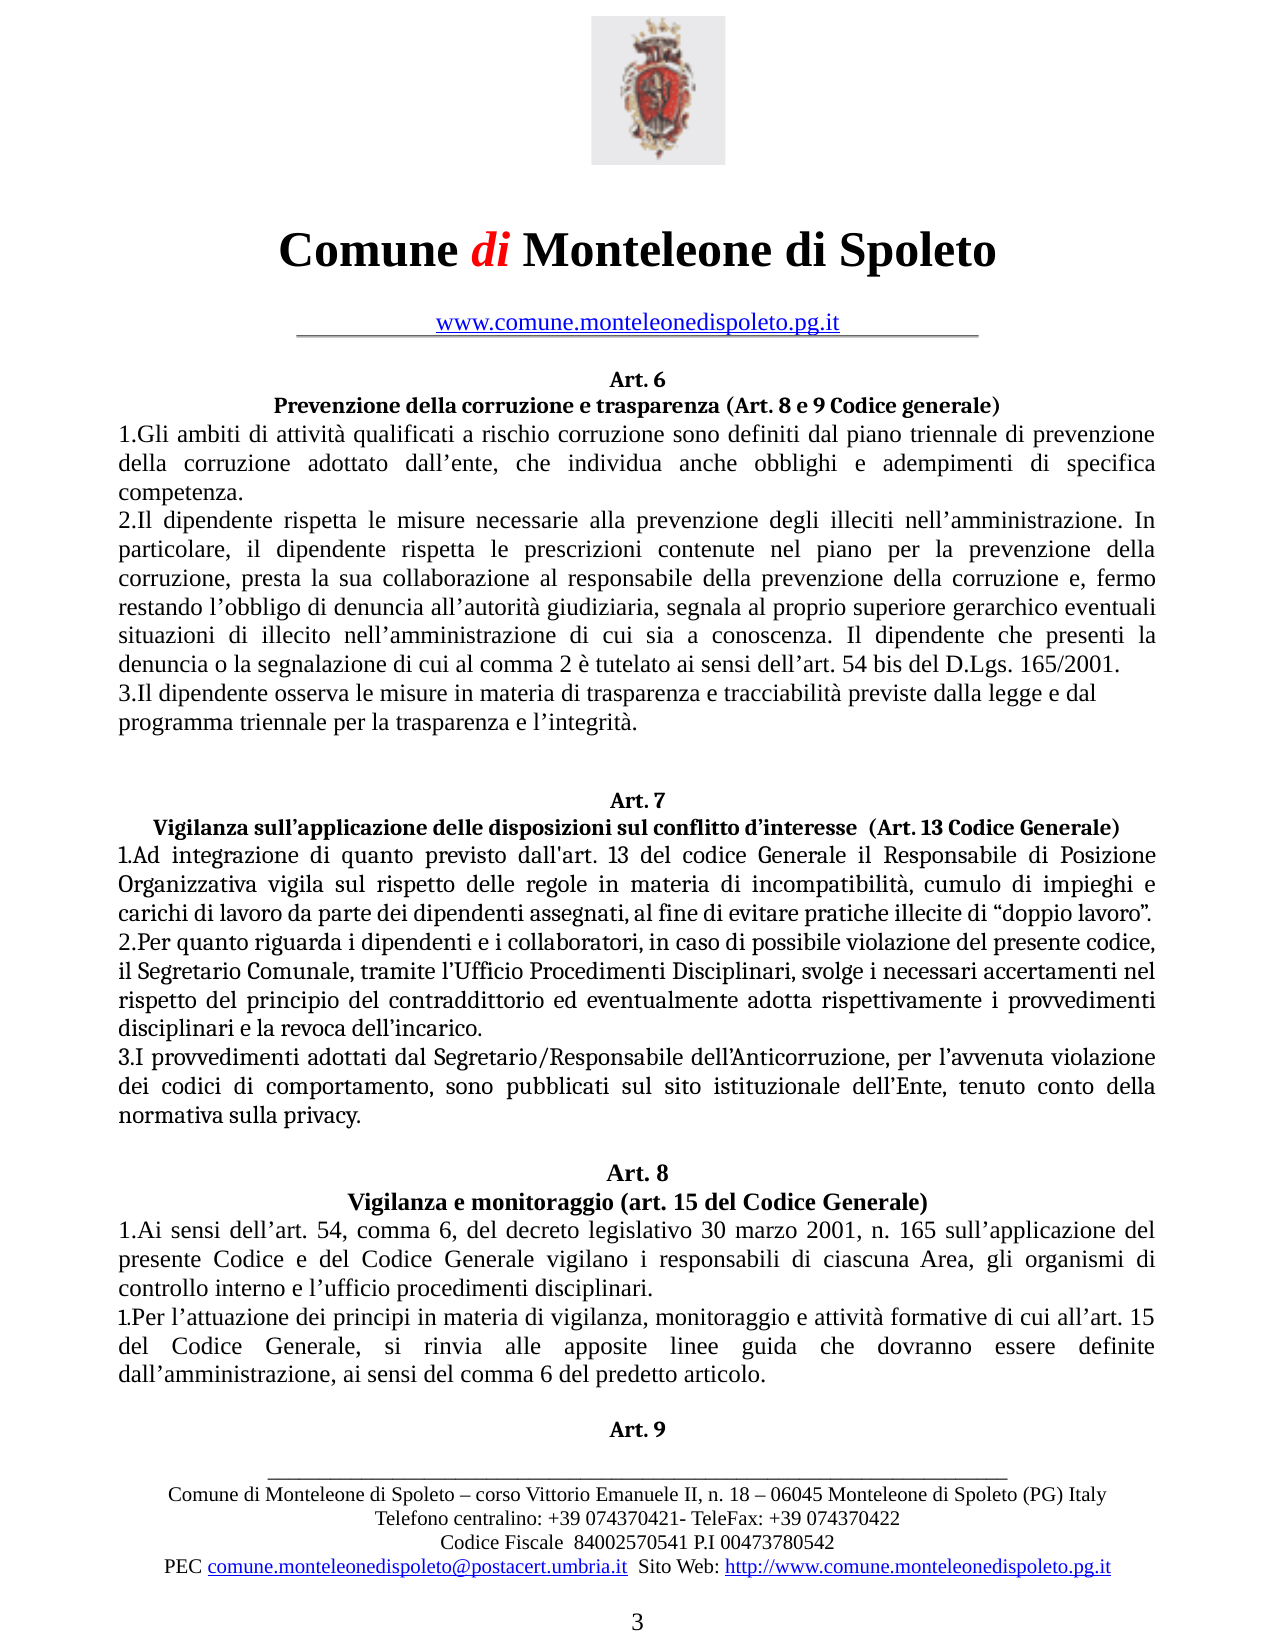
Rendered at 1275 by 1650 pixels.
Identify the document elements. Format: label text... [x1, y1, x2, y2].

text Art. 7 [118, 788, 1157, 814]
list Il dipendente osserva le misure in materia di trasparenza e tracciabilità previste dalla legge e dal [118, 678, 1157, 707]
list Gli ambiti di attività qualificati a rischio corruzione sono definiti dal piano triennale di prevenzione della corruzione adottato dall’ente, che individua anche obblighi e adempimenti di specifica competenza. [118, 419, 1157, 506]
list Ai sensi dell’art. 54, comma 6, del decreto legislativo 30 marzo 2001, n. 165 sull’applicazione del presente Codice e del Codice Generale vigilano i responsabili di ciascuna Area, gli organismi di controllo interno e l’ufficio procedimenti disciplinari. [118, 1216, 1157, 1302]
list I provvedimenti adottati dal Segretario/Responsabile dell’Anticorruzione, per l’avvenuta violazione dei codici di comportamento, sono pubblicati sul sito istituzionale dell’Ente, tenuto conto della normativa sulla privacy. [118, 1043, 1157, 1129]
text Vigilanza sull’applicazione delle disposizioni sul conflitto d’interesse (Art. 13 Codice Generale) [118, 814, 1157, 841]
text Art. 6 [118, 367, 1157, 393]
text programma triennale per la trasparenza e l’integrità. [118, 707, 1157, 736]
text Art. 8 [118, 1158, 1157, 1187]
text Vigilanza e monitoraggio (art. 15 del Codice Generale) [118, 1187, 1157, 1216]
text Prevenzione della corruzione e trasparenza (Art. 8 e 9 Codice generale) [118, 393, 1157, 419]
text Art. 9 [118, 1417, 1157, 1443]
list Per l’attuazione dei principi in materia di vigilanza, monitoraggio e attività formative di cui all’art. 15 del Codice Generale, si rinvia alle apposite linee guida che dovranno essere definite dall’amministrazione, ai sensi del comma 6 del predetto articolo. [118, 1302, 1157, 1388]
list Il dipendente rispetta le misure necessarie alla prevenzione degli illeciti nell’amministrazione. In particolare, il dipendente rispetta le prescrizioni contenute nel piano per la prevenzione della corruzione, presta la sua collaborazione al responsabile della prevenzione della corruzione e, fermo restando l’obbligo di denuncia all’autorità giudiziaria, segnala al proprio superiore gerarchico eventuali situazioni di illecito nell’amministrazione di cui sia a conoscenza. Il dipendente che presenti la denuncia o la segnalazione di cui al comma 2 è tutelato ai sensi dell’art. 54 bis del D.Lgs. 165/2001. [118, 506, 1157, 678]
list Ad integrazione di quanto previsto dall'art. 13 del codice Generale il Responsabile di Posizione Organizzativa vigila sul rispetto delle regole in materia di incompatibilità, cumulo di impieghi e carichi di lavoro da parte dei dipendenti assegnati, al fine di evitare pratiche illecite di “doppio lavoro”. [118, 841, 1157, 927]
list Per quanto riguarda i dipendenti e i collaboratori, in caso di possibile violazione del presente codice, il Segretario Comunale, tramite l’Ufficio Procedimenti Disciplinari, svolge i necessari accertamenti nel rispetto del principio del contraddittorio ed eventualmente adotta rispettivamente i provvedimenti disciplinari e la revoca dell’incarico. [118, 927, 1157, 1043]
